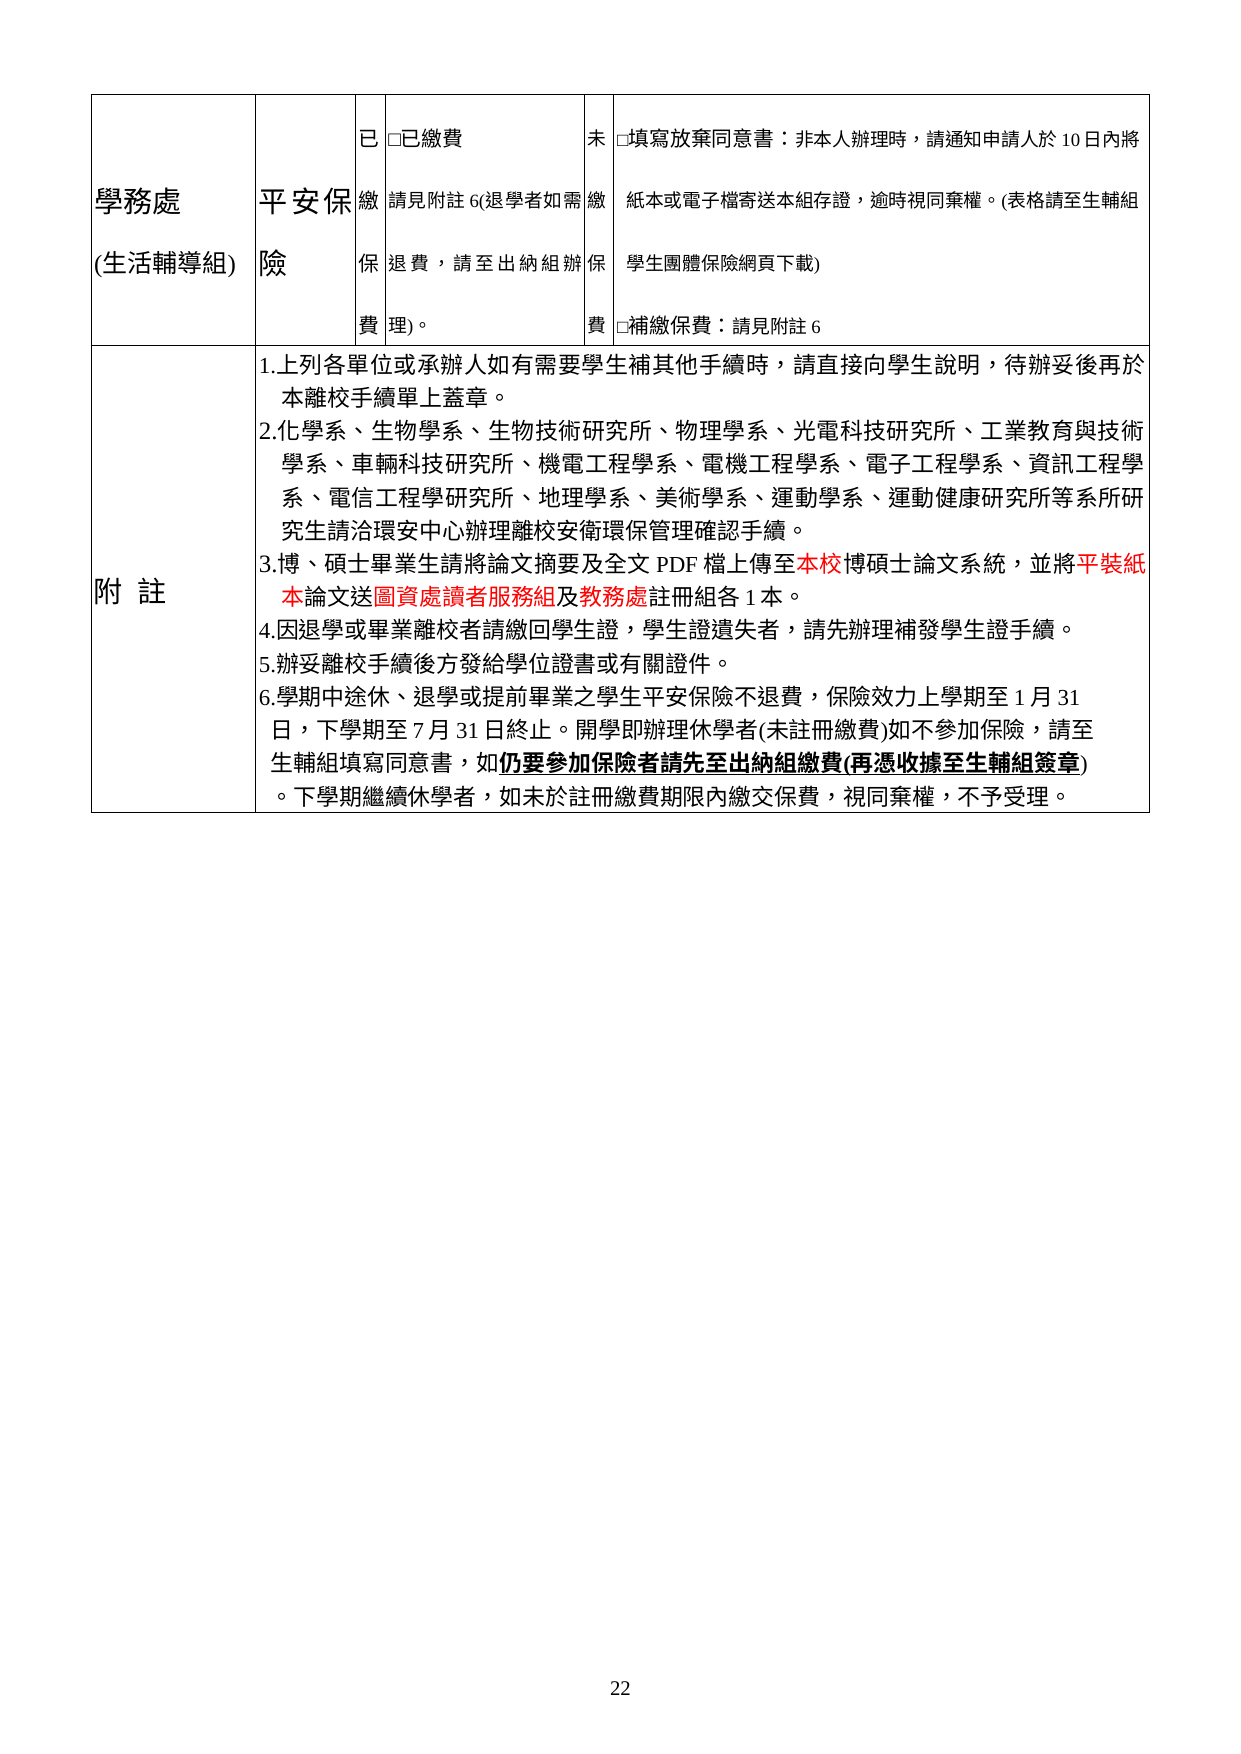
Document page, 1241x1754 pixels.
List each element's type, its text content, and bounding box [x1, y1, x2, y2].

table_cell 未繳保費 [585, 95, 613, 345]
table_cell 已繳保費 [356, 95, 385, 345]
table_cell □填寫放棄同意書：非本人辦理時，請通知申請人於10日內將 紙本或電子檔寄送本組存證，逾時視同棄權。(表格請至生輔組 學生團體保險網頁下載) □補繳保費：請見附註6 [614, 95, 1149, 345]
table_cell 上列各單位或承辦人如有需要學生補其他手續時，請直接向學生說明，待辦妥後再於本離校手續單上蓋章。 化學系、生物學系、生物技術研究所、物理學系、光電科技研究所、工業教育與技術學系、車輛科技研究所、機電工程學系、電機工程學系、電子工程學系、資訊工程學系、電信工程學研究所、地理學系、美術學系、運動學系、運動健康研究所等系所研究生請洽環安中心辦理離校安衛環保管理確認手續。 博、碩士畢業生請將論文摘要及全文PDF檔上傳至本校博碩士論文系統，並將平裝紙本論文送圖資處讀者服務組及教務處註冊組各1本。 因退學或畢業離校者請繳回學生證，學生證遺失者，請先辦理補發學生證手續。 辦妥離校手續後方發給學位證書或有關證件。 學期中途休、退學或提前畢業之學生平安保險不退費，保險效力上學期至1月31 日，下學期至7月31日終止。開學即辦理休學者(未註冊繳費)如不參加保險，請至 生輔組填寫同意書，如仍要參加保險者請先至出納組繳費(再憑收據至生輔組簽章) 。下學期繼續休學者，如未於註冊繳費期限內繳交保費，視同棄權，不予受理。 [256, 346, 1149, 812]
table_cell 附 註 [92, 346, 255, 812]
table_cell 學務處 (生活輔導組) [92, 95, 255, 345]
table_cell □已繳費 請見附註6(退學者如需退費，請至出納組辦理)。 [386, 95, 584, 345]
table_cell 平安保險 [256, 95, 355, 345]
